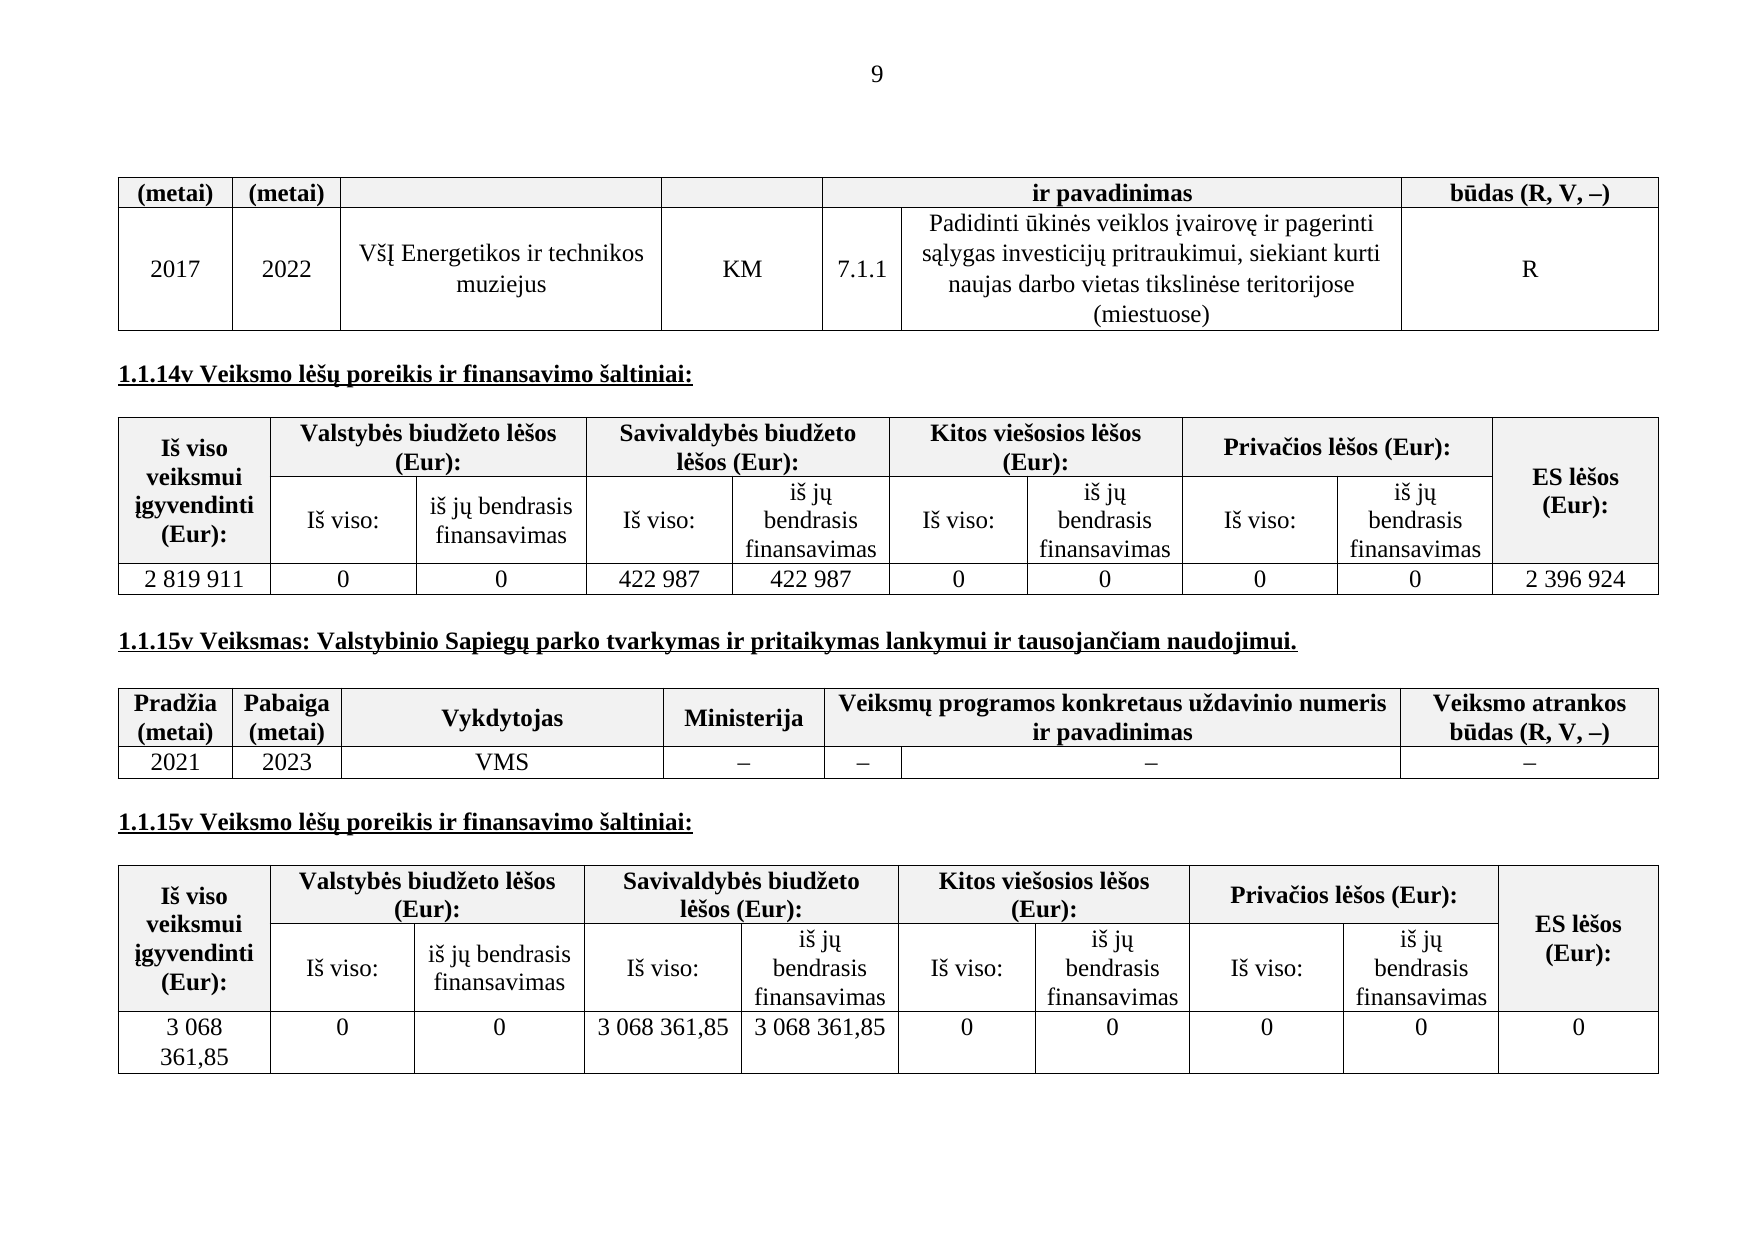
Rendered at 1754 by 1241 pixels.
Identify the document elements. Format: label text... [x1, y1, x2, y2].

table_cell 0 [1344, 1012, 1498, 1072]
table_header (metai) [119, 178, 232, 207]
table_header Veiksmų programos konkretaus uždavinio numeris ir pavadinimas [825, 689, 1400, 746]
table_header Iš viso veiksmui įgyvendinti (Eur): [119, 866, 270, 1011]
table_cell 422 987 [733, 564, 889, 594]
table_cell 0 [1499, 1012, 1658, 1072]
table_header Valstybės biudžeto lėšos (Eur): [271, 866, 584, 923]
table_cell 0 [890, 564, 1027, 594]
table_cell 0 [417, 564, 586, 594]
table_cell iš jų bendrasis finansavimas [415, 924, 584, 1011]
table_header būdas (R, V, –) [1402, 178, 1658, 207]
table_cell – [825, 747, 901, 777]
table_header Valstybės biudžeto lėšos (Eur): [271, 418, 586, 476]
table_cell 0 [1338, 564, 1492, 594]
table_cell – [664, 747, 824, 777]
table_cell 0 [415, 1012, 584, 1072]
table_cell 0 [1036, 1012, 1189, 1072]
table_cell R [1402, 208, 1658, 330]
table_cell Iš viso: [1183, 477, 1337, 563]
table_cell 7.1.1 [823, 208, 901, 330]
table_cell Iš viso: [587, 477, 732, 563]
table_cell Padidinti ūkinės veiklos įvairovę ir pagerinti sąlygas investicijų pritraukimui, siekiant kurti naujas darbo vietas tikslinėse teritorijose (miestuose) [902, 208, 1401, 330]
table_cell 2022 [233, 208, 340, 330]
table_cell iš jų bendrasis finansavimas [1344, 924, 1498, 1011]
table_cell 0 [1183, 564, 1337, 594]
table_header Veiksmo atrankos būdas (R, V, –) [1401, 689, 1658, 746]
table_header Savivaldybės biudžeto lėšos (Eur): [585, 866, 898, 923]
table_cell iš jų bendrasis finansavimas [1036, 924, 1189, 1011]
table_cell iš jų bendrasis finansavimas [417, 477, 586, 563]
table_header Kitos viešosios lėšos (Eur): [890, 418, 1182, 476]
table_cell KM [662, 208, 822, 330]
table_header Ministerija [664, 689, 824, 746]
table_header Kitos viešosios lėšos (Eur): [899, 866, 1189, 923]
text 1.1.14v Veiksmo lėšų poreikis ir finansavimo šaltiniai: [118, 359, 1636, 388]
table_header ir pavadinimas [823, 178, 1401, 207]
table_header ES lėšos (Eur): [1499, 866, 1658, 1011]
table_header Vykdytojas [342, 689, 663, 746]
table_header Pabaiga (metai) [233, 689, 341, 746]
table_cell 3 068 361,85 [742, 1012, 898, 1072]
table_cell 2021 [119, 747, 232, 777]
table_header [341, 178, 661, 207]
table_cell iš jų bendrasis finansavimas [1338, 477, 1492, 563]
table_cell iš jų bendrasis finansavimas [1028, 477, 1182, 563]
table_cell 0 [1190, 1012, 1343, 1072]
table_cell Iš viso: [899, 924, 1035, 1011]
table_header Privačios lėšos (Eur): [1190, 866, 1498, 923]
table_cell Iš viso: [1190, 924, 1343, 1011]
table_cell 0 [1028, 564, 1182, 594]
table_cell VšĮ Energetikos ir technikos muziejus [341, 208, 661, 330]
table_cell 3 068 361,85 [119, 1012, 270, 1072]
table_header (metai) [233, 178, 340, 207]
text 1.1.15v Veiksmas: Valstybinio Sapiegų parko tvarkymas ir pritaikymas lankymui ir tausojančiam naudojimui. [118, 626, 1636, 655]
table_cell Iš viso: [271, 477, 416, 563]
table_cell VMS [342, 747, 663, 777]
table_cell 422 987 [587, 564, 732, 594]
table_cell – [902, 747, 1400, 777]
table_cell 2017 [119, 208, 232, 330]
table_cell 0 [271, 1012, 414, 1072]
table_cell 2 396 924 [1493, 564, 1658, 594]
table_cell 2 819 911 [119, 564, 270, 594]
table_cell – [1401, 747, 1658, 777]
table_header [662, 178, 822, 207]
table_cell Iš viso: [890, 477, 1027, 563]
table_cell 0 [271, 564, 416, 594]
table_cell iš jų bendrasis finansavimas [742, 924, 898, 1011]
table_header Pradžia (metai) [119, 689, 232, 746]
text 1.1.15v Veiksmo lėšų poreikis ir finansavimo šaltiniai: [118, 807, 1636, 836]
table_header ES lėšos (Eur): [1493, 418, 1658, 563]
table_cell 3 068 361,85 [585, 1012, 741, 1072]
table_cell 0 [899, 1012, 1035, 1072]
table_header Privačios lėšos (Eur): [1183, 418, 1492, 476]
table_header Iš viso veiksmui įgyvendinti (Eur): [119, 418, 270, 563]
table_cell 2023 [233, 747, 341, 777]
table_cell iš jų bendrasis finansavimas [733, 477, 889, 563]
table_cell Iš viso: [271, 924, 414, 1011]
table_cell Iš viso: [585, 924, 741, 1011]
table_header Savivaldybės biudžeto lėšos (Eur): [587, 418, 889, 476]
